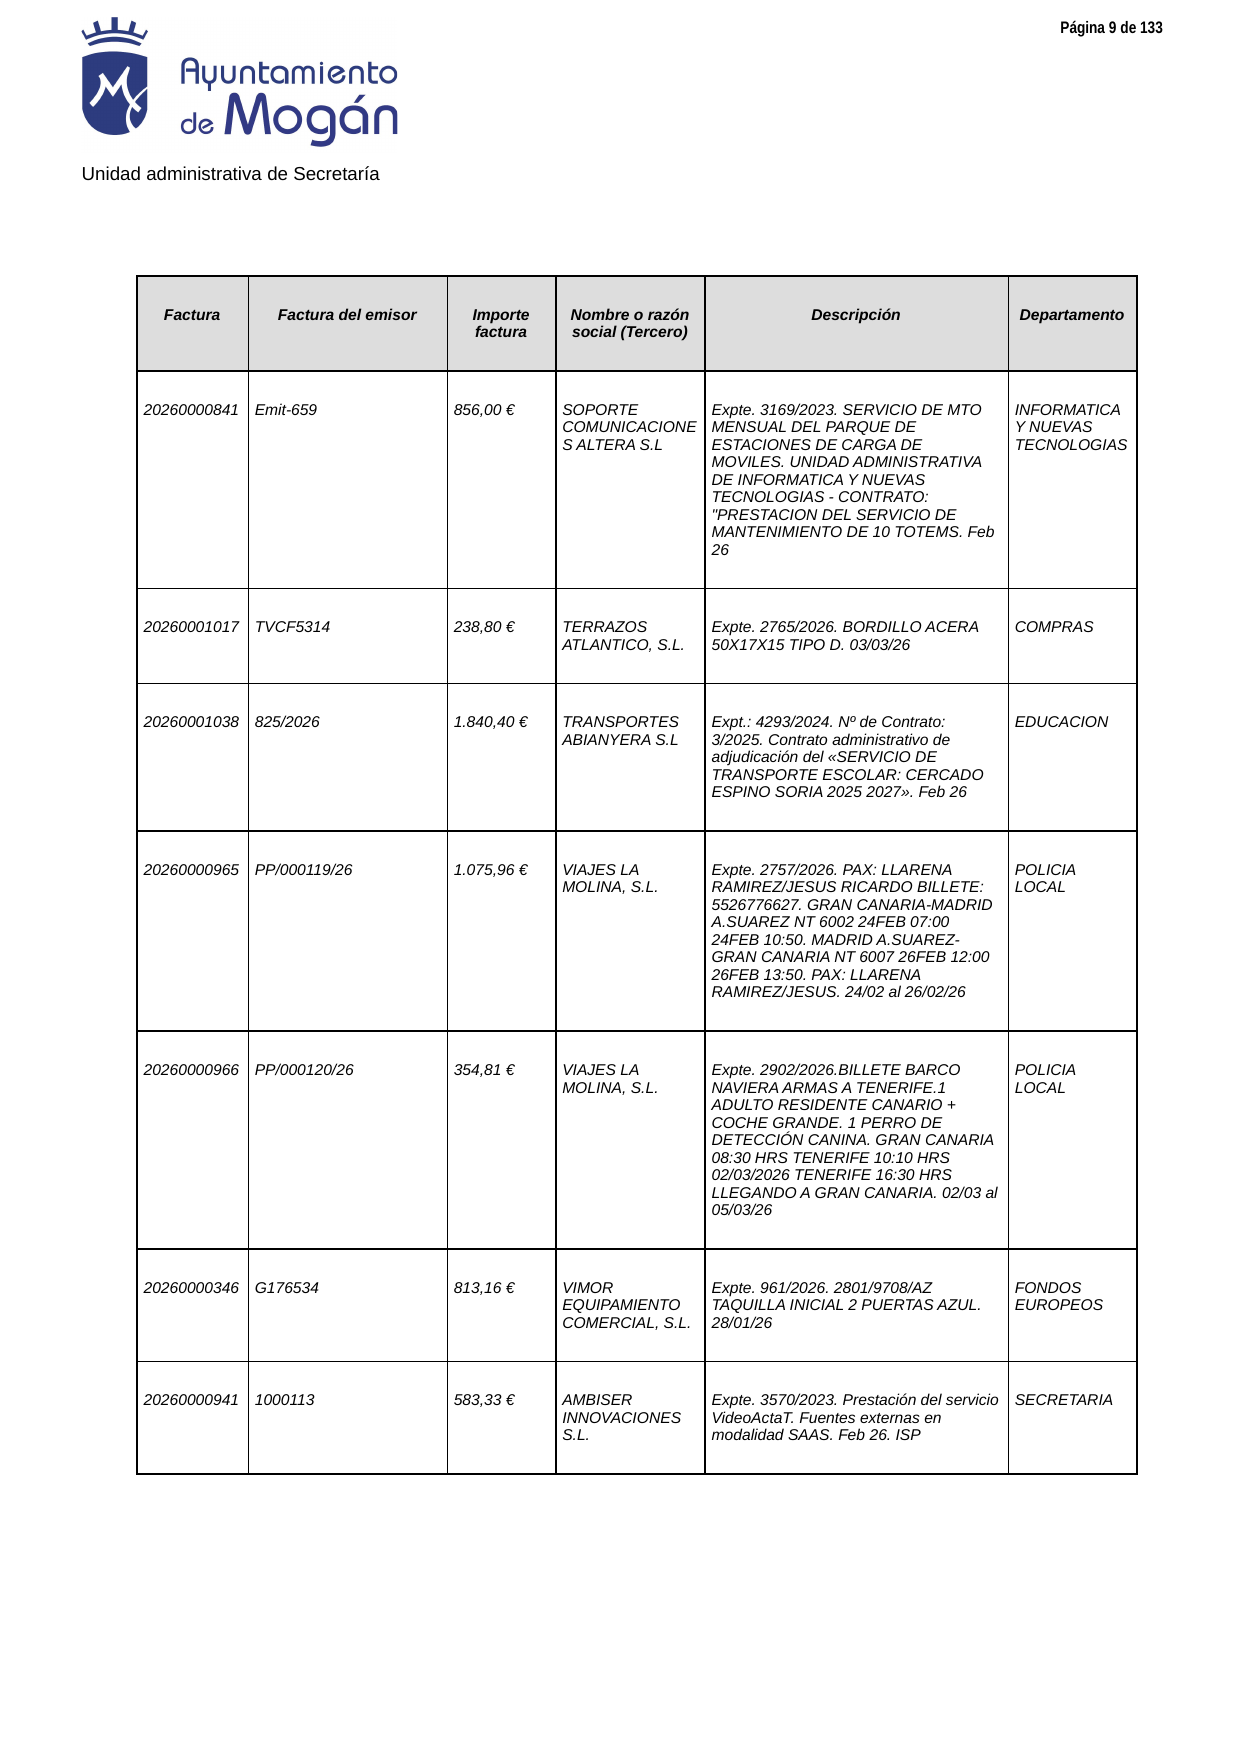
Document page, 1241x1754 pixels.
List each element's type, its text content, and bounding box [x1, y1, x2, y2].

table_cell 1.840,40 € [448, 684, 555, 830]
table_cell TERRAZOS ATLANTICO, S.L. [557, 589, 704, 683]
table_cell Expt.: 4293/2024. Nº de Contrato: 3/2025. Contrato administrativo de adjudicación del «SERVICIO DE TRANSPORTE ESCOLAR: CERCADO ESPINO SORIA 2025 2027». Feb 26 [706, 684, 1008, 830]
table_cell PP/000119/26 [249, 832, 447, 1030]
table_cell 354,81 € [448, 1032, 555, 1248]
table_cell 20260000346 [138, 1250, 248, 1361]
table_cell Expte. 2765/2026. BORDILLO ACERA 50X17X15 TIPO D. 03/03/26 [706, 589, 1008, 683]
table_cell G176534 [249, 1250, 447, 1361]
table_cell 20260000841 [138, 372, 248, 588]
table_cell VIMOR EQUIPAMIENTO COMERCIAL, S.L. [557, 1250, 704, 1361]
table_cell SOPORTE COMUNICACIONES ALTERA S.L [557, 372, 704, 588]
table_cell TRANSPORTES ABIANYERA S.L [557, 684, 704, 830]
table_cell Expte. 2902/2026.BILLETE BARCO NAVIERA ARMAS A TENERIFE.1 ADULTO RESIDENTE CANARIO + COCHE GRANDE. 1 PERRO DE DETECCIÓN CANINA. GRAN CANARIA 08:30 HRS TENERIFE 10:10 HRS 02/03/2026 TENERIFE 16:30 HRS LLEGANDO A GRAN CANARIA. 02/03 al 05/03/26 [706, 1032, 1008, 1248]
table_cell VIAJES LA MOLINA, S.L. [557, 1032, 704, 1248]
table_cell FONDOS EUROPEOS [1009, 1250, 1136, 1361]
table_header Descripción [706, 277, 1008, 370]
table_cell 20260001017 [138, 589, 248, 683]
table_cell EDUCACION [1009, 684, 1136, 830]
table_cell 856,00 € [448, 372, 555, 588]
table_cell COMPRAS [1009, 589, 1136, 683]
table_cell Expte. 2757/2026. PAX: LLARENA RAMIREZ/JESUS RICARDO BILLETE: 5526776627. GRAN CANARIA-MADRID A.SUAREZ NT 6002 24FEB 07:00 24FEB 10:50. MADRID A.SUAREZ-GRAN CANARIA NT 6007 26FEB 12:00 26FEB 13:50. PAX: LLARENA RAMIREZ/JESUS. 24/02 al 26/02/26 [706, 832, 1008, 1030]
table_header Departamento [1009, 277, 1136, 370]
picture [81, 17, 398, 153]
table_cell Expte. 3169/2023. SERVICIO DE MTO MENSUAL DEL PARQUE DE ESTACIONES DE CARGA DE MOVILES. UNIDAD ADMINISTRATIVA DE INFORMATICA Y NUEVAS TECNOLOGIAS - CONTRATO: "PRESTACION DEL SERVICIO DE MANTENIMIENTO DE 10 TOTEMS. Feb 26 [706, 372, 1008, 588]
table_cell PP/000120/26 [249, 1032, 447, 1248]
table_cell TVCF5314 [249, 589, 447, 683]
table_cell AMBISER INNOVACIONES S.L. [557, 1362, 704, 1473]
table_cell 20260000965 [138, 832, 248, 1030]
table_cell 813,16 € [448, 1250, 555, 1361]
table_header Importe factura [448, 277, 555, 370]
table_cell VIAJES LA MOLINA, S.L. [557, 832, 704, 1030]
table_header Factura [138, 277, 248, 370]
table_cell 20260000966 [138, 1032, 248, 1248]
table_cell 20260001038 [138, 684, 248, 830]
table_cell 238,80 € [448, 589, 555, 683]
table_cell Emit-659 [249, 372, 447, 588]
table_cell 1.075,96 € [448, 832, 555, 1030]
table_cell POLICIA LOCAL [1009, 832, 1136, 1030]
table_cell SECRETARIA [1009, 1362, 1136, 1473]
table_cell 583,33 € [448, 1362, 555, 1473]
table_cell 20260000941 [138, 1362, 248, 1473]
table_header Nombre o razón social (Tercero) [557, 277, 704, 370]
table_header Factura del emisor [249, 277, 447, 370]
table_cell POLICIA LOCAL [1009, 1032, 1136, 1248]
table_cell 1000113 [249, 1362, 447, 1473]
table_cell 825/2026 [249, 684, 447, 830]
table_cell Expte. 3570/2023. Prestación del servicio VideoActaT. Fuentes externas en modalidad SAAS. Feb 26. ISP [706, 1362, 1008, 1473]
table_cell Expte. 961/2026. 2801/9708/AZ TAQUILLA INICIAL 2 PUERTAS AZUL. 28/01/26 [706, 1250, 1008, 1361]
table_cell INFORMATICA Y NUEVAS TECNOLOGIAS [1009, 372, 1136, 588]
